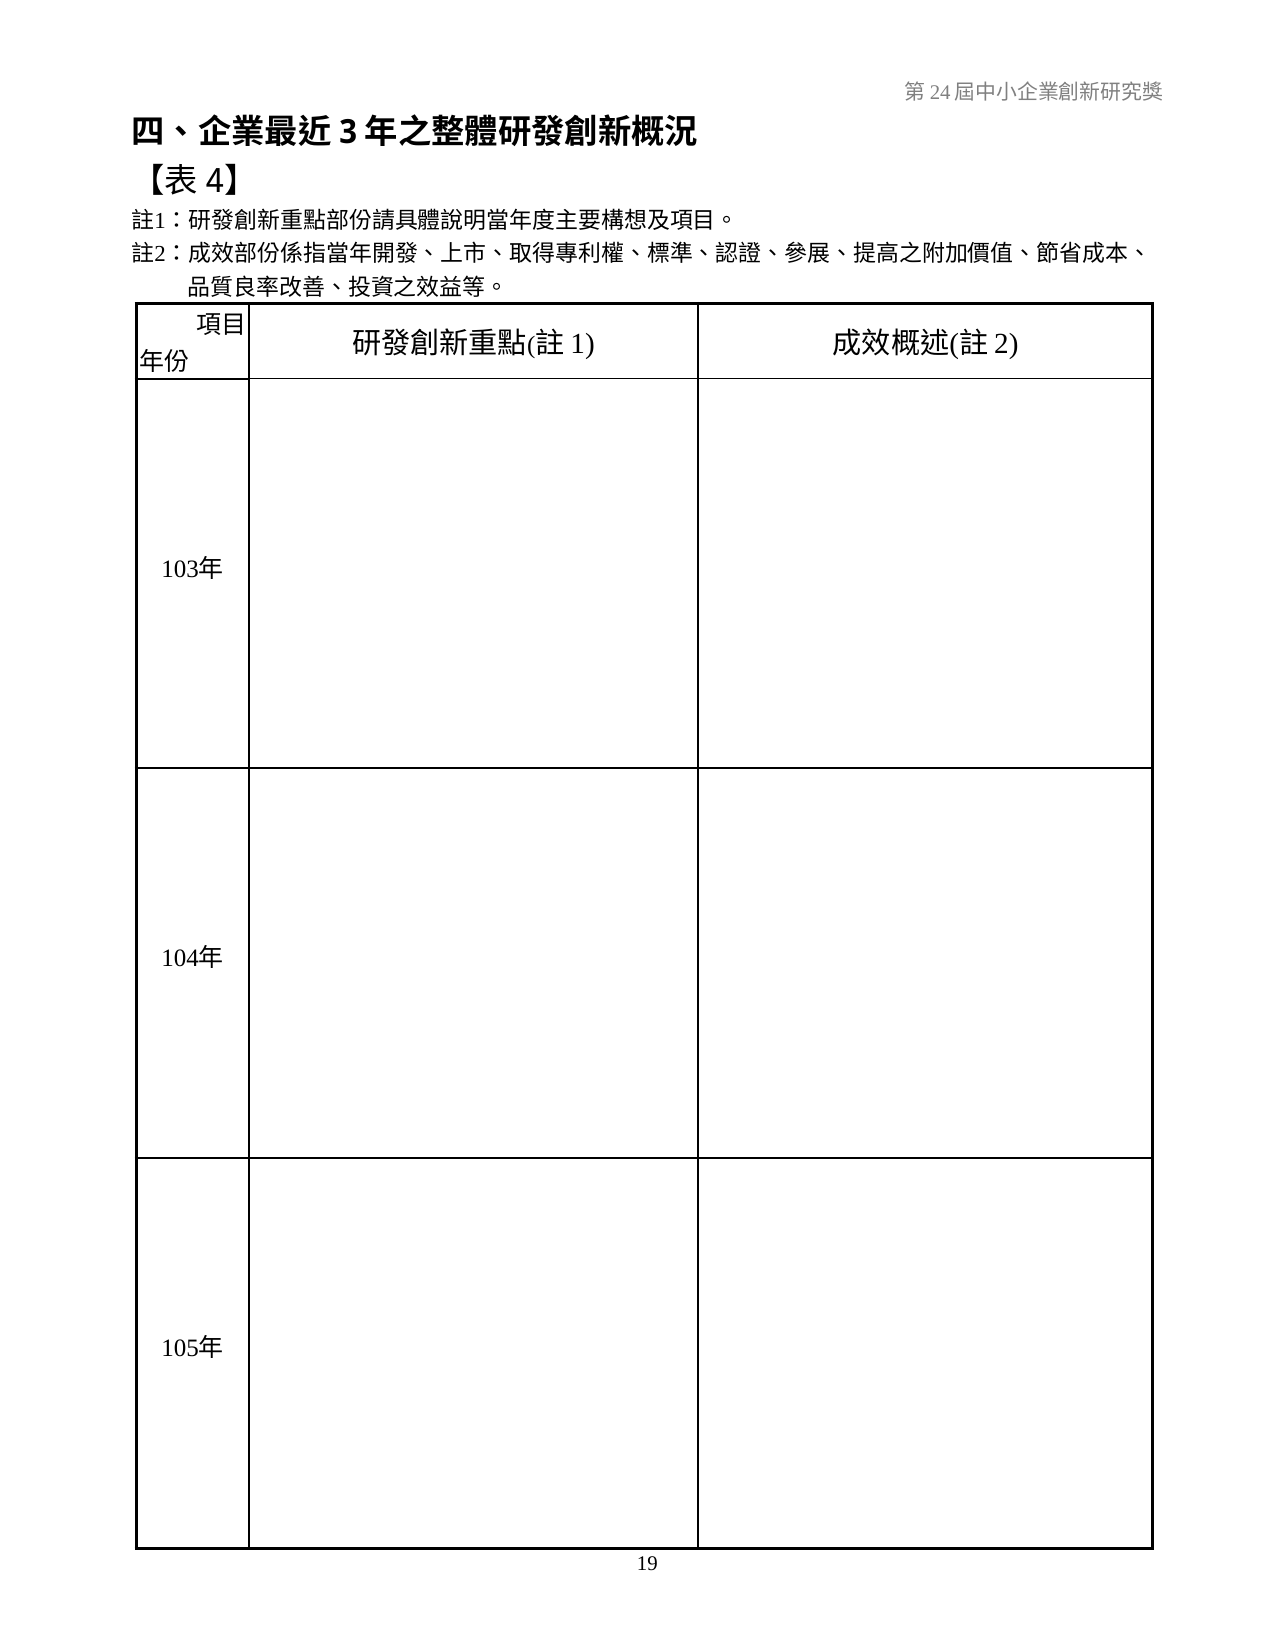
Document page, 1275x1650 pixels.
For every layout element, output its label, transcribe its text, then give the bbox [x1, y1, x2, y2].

table_cell [250, 379, 697, 767]
table_cell [699, 1159, 1151, 1547]
table_cell [250, 769, 697, 1157]
text 四、企業最近3年之整體研發創新概況 【表4】 [131, 105, 1163, 202]
table_header 研發創新重點(註1) [250, 305, 697, 377]
text 註1：研發創新重點部份請具體說明當年度主要構想及項目。 [131, 202, 1163, 235]
text 註2：成效部份係指當年開發、上市、取得專利權、標準、認證、參展、提高之附加價值、節省成本、品質良率改善、投資之效益等。 [131, 235, 1163, 302]
table_cell [699, 769, 1151, 1157]
table_header 成效概述(註2) [699, 305, 1151, 377]
table_header 項目 年份 [138, 305, 248, 377]
table_cell 104年 [138, 769, 248, 1157]
table_cell 105年 [138, 1159, 248, 1547]
table_cell 103年 [138, 380, 248, 767]
table_cell [699, 379, 1151, 767]
table_cell [250, 1159, 697, 1547]
